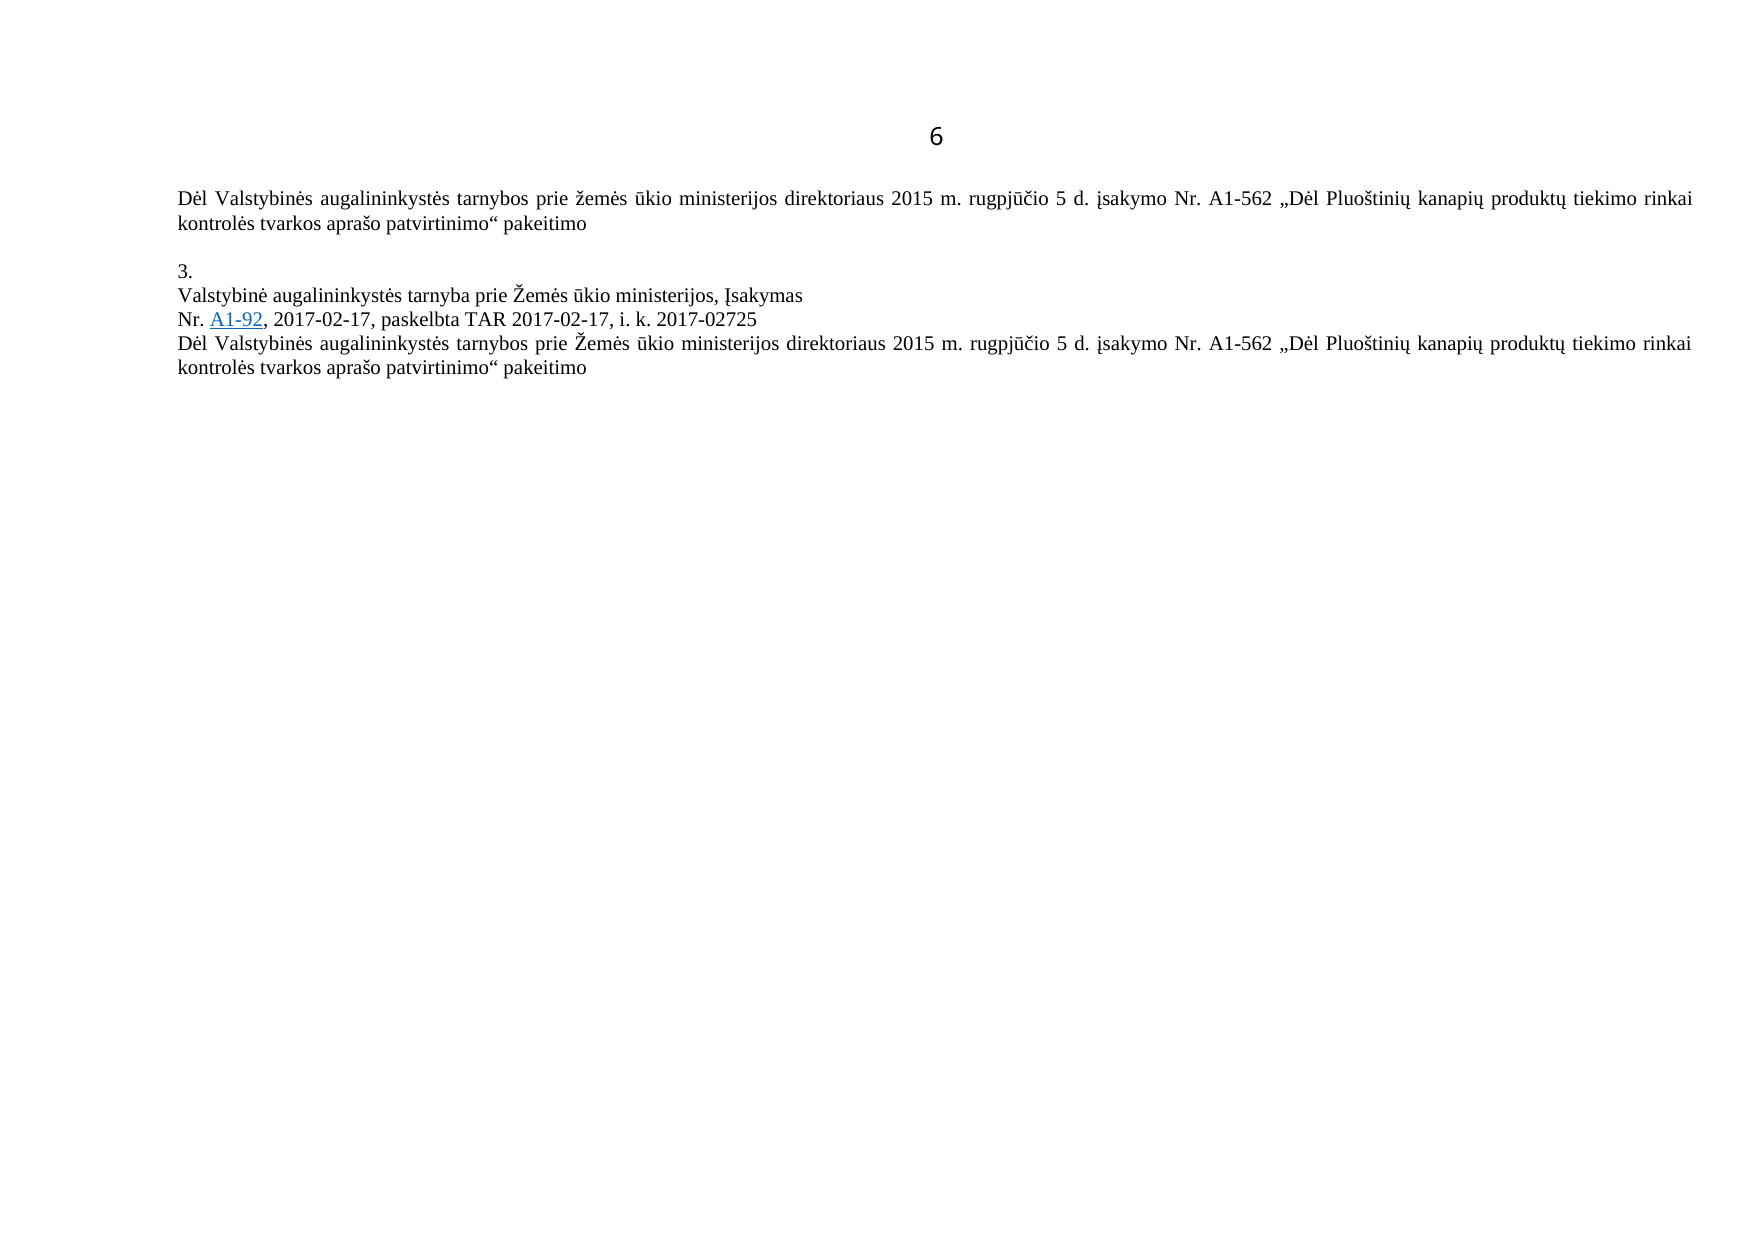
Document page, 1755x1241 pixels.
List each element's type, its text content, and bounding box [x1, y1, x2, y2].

text 3. [177, 258, 1695, 283]
text Dėl Valstybinės augalininkystės tarnybos prie žemės ūkio ministerijos direktoriaus 2015 m. rugpjūčio 5 d. įsakymo Nr. A1-562 „Dėl Pluoštinių kanapių produktų tiekimo rinkai kontrolės tvarkos aprašo patvirtinimo“ pakeitimo [177, 186, 1695, 234]
text Valstybinė augalininkystės tarnyba prie Žemės ūkio ministerijos, Įsakymas [177, 283, 1695, 307]
text Nr. A1-92, 2017-02-17, paskelbta TAR 2017-02-17, i. k. 2017-02725 [177, 307, 1695, 331]
text Dėl Valstybinės augalininkystės tarnybos prie Žemės ūkio ministerijos direktoriaus 2015 m. rugpjūčio 5 d. įsakymo Nr. A1-562 „Dėl Pluoštinių kanapių produktų tiekimo rinkai kontrolės tvarkos aprašo patvirtinimo“ pakeitimo [177, 331, 1695, 379]
